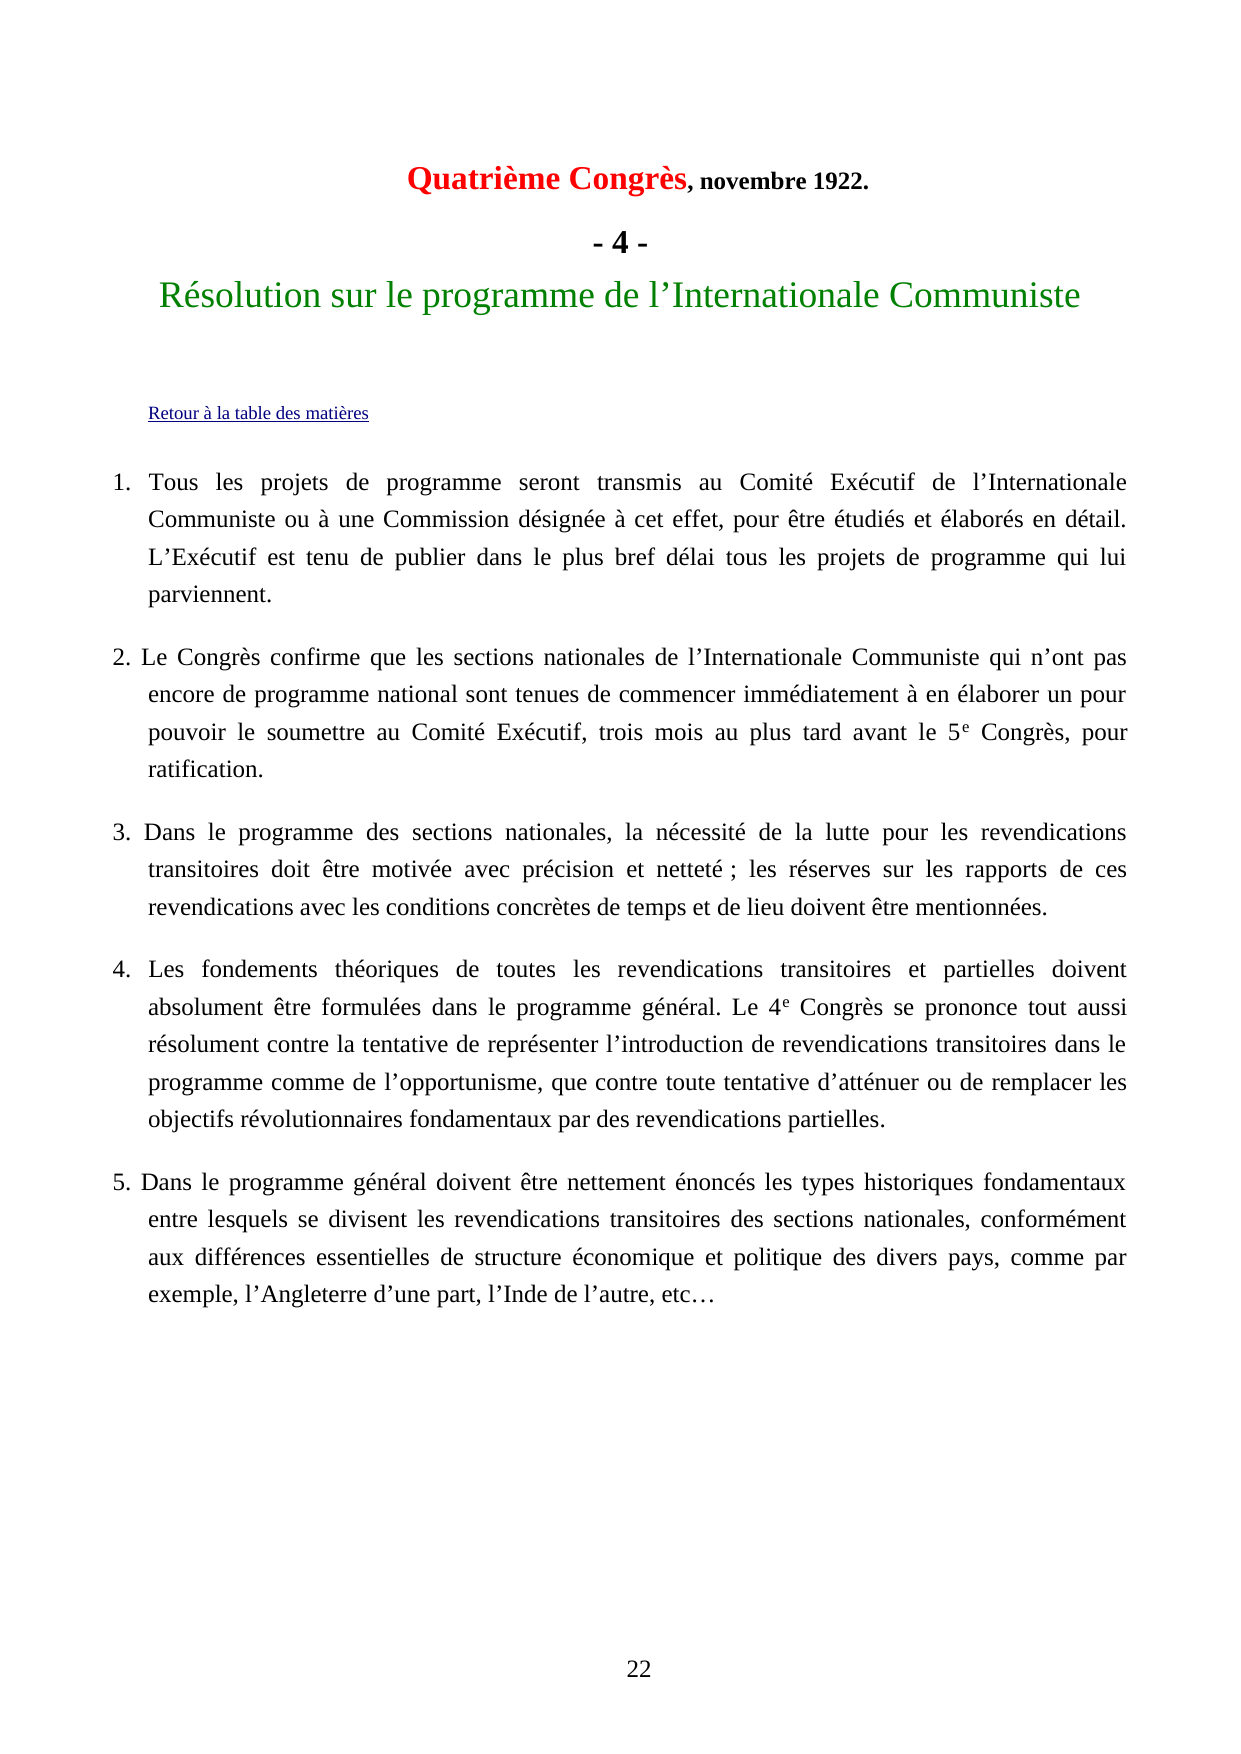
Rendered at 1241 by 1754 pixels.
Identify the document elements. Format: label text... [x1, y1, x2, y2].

text 2. Le Congrès confirme que les sections nationales de l’Internationale Communiste qui n’ont pas encore de programme national sont tenues de commencer immédiatement à en élaborer un pour pouvoir le soumettre au Comité Exécutif, trois mois au plus tard avant le 5e Congrès, pour ratification. [112, 635, 1128, 785]
text 4. Les fondements théoriques de toutes les revendications transitoires et partielles doivent absolument être formulées dans le programme général. Le 4e Congrès se prononce tout aussi résolument contre la tentative de représenter l’introduction de revendications transitoires dans le programme comme de l’opportunisme, que contre toute tentative d’atténuer ou de remplacer les objectifs révolutionnaires fondamentaux par des revendications partielles. [112, 948, 1128, 1135]
text Résolution sur le programme de l’Internationale Communiste [112, 273, 1128, 316]
text - 4 - [112, 222, 1128, 260]
text Retour à la table des matières [148, 402, 1128, 424]
text 3. Dans le programme des sections nationales, la nécessité de la lutte pour les revendications transitoires doit être motivée avec précision et netteté ; les réserves sur les rapports de ces revendications avec les conditions concrètes de temps et de lieu doivent être mentionnées. [112, 810, 1128, 923]
text 1. Tous les projets de programme seront transmis au Comité Exécutif de l’Internationale Communiste ou à une Commission désignée à cet effet, pour être étudiés et élaborés en détail. L’Exécutif est tenu de publier dans le plus bref délai tous les projets de programme qui lui parviennent. [112, 460, 1128, 610]
text Quatrième Congrès, novembre 1922. [148, 159, 1128, 197]
text 5. Dans le programme général doivent être nettement énoncés les types historiques fondamentaux entre lesquels se divisent les revendications transitoires des sections nationales, conformément aux différences essentielles de structure économique et politique des divers pays, comme par exemple, l’Angleterre d’une part, l’Inde de l’autre, etc… [112, 1160, 1128, 1310]
